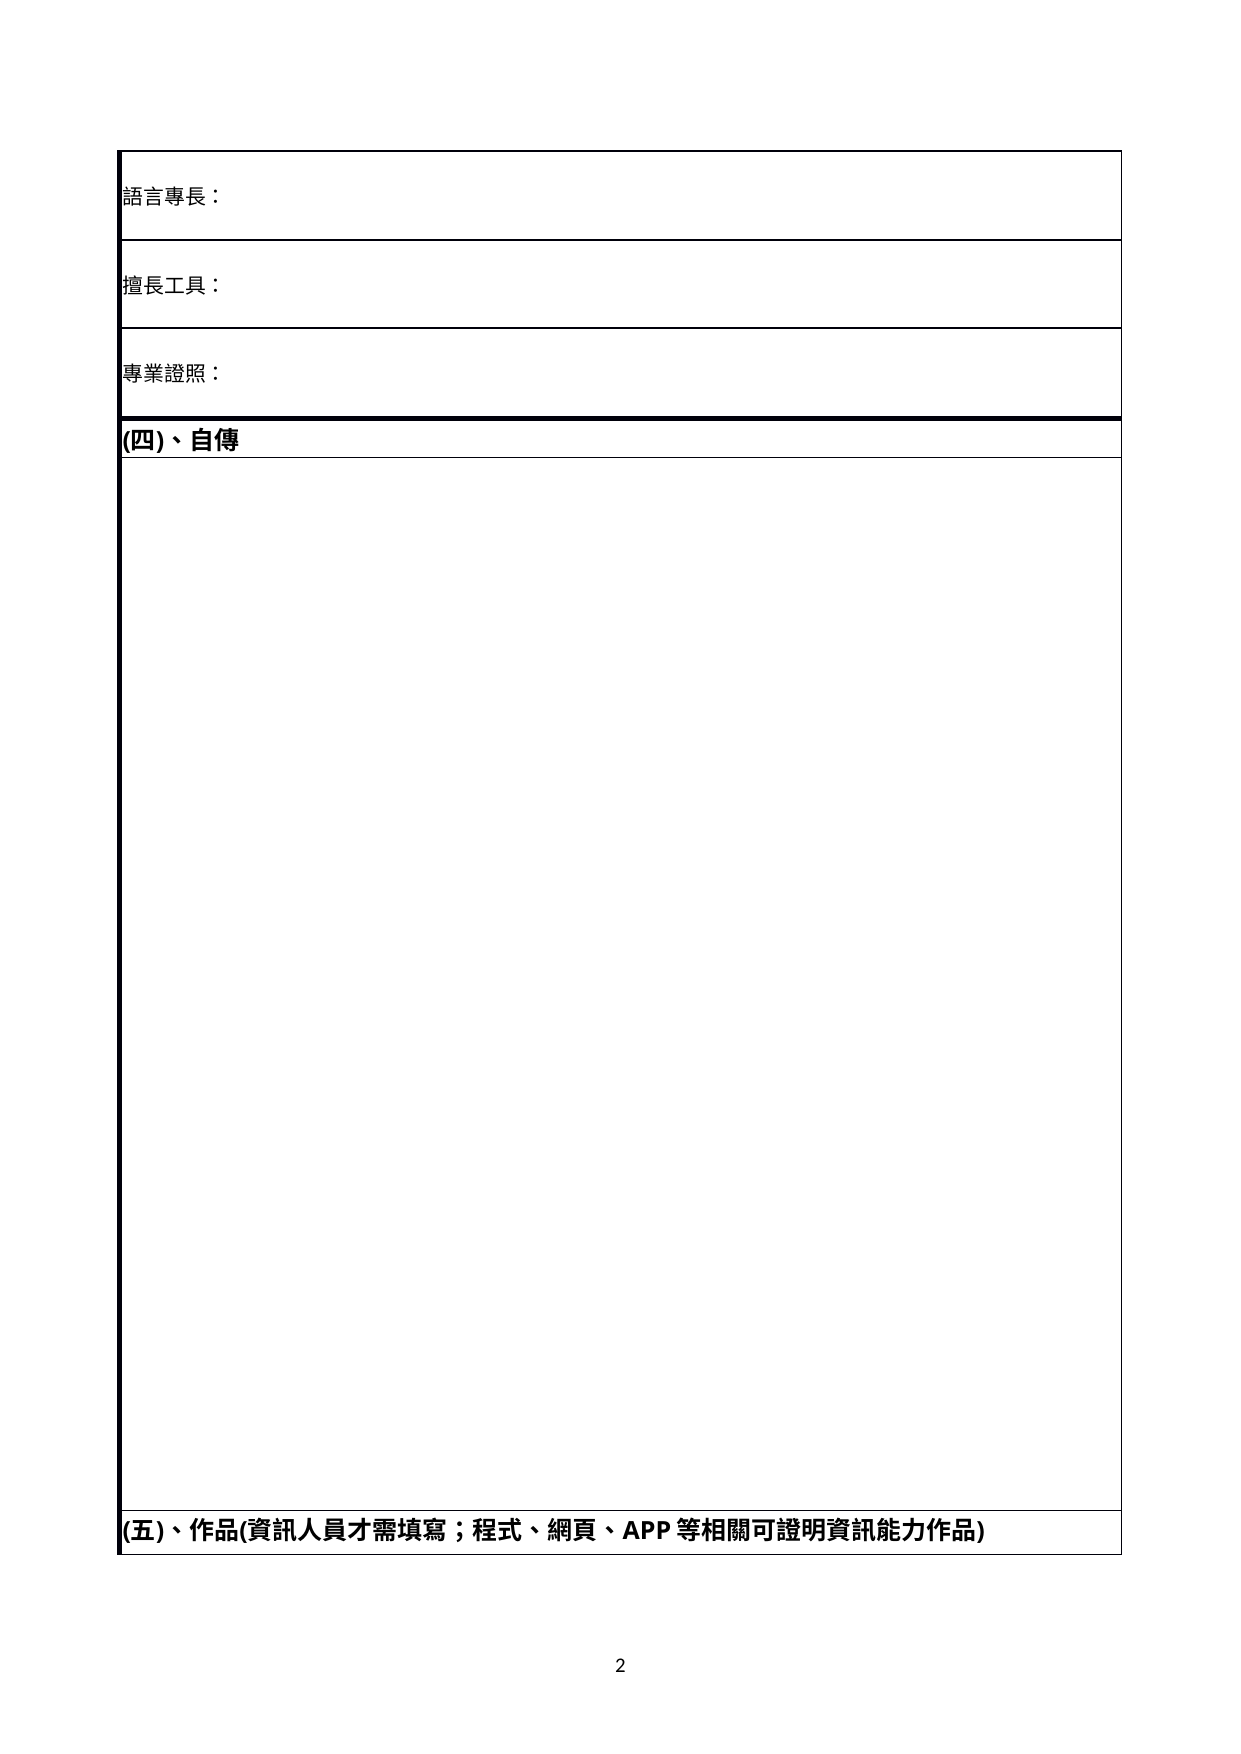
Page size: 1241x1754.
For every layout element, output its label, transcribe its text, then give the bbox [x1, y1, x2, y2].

table_cell (五)、作品(資訊人員才需填寫；程式、網頁、APP等相關可證明資訊能力作品) [122, 1511, 1121, 1554]
table_cell 語言專長： [122, 152, 1121, 239]
table_cell [122, 458, 1121, 1510]
table_cell 擅長工具： [122, 241, 1121, 327]
table_cell 專業證照： [122, 329, 1121, 416]
table_cell (四)、自傳 [122, 421, 1121, 457]
